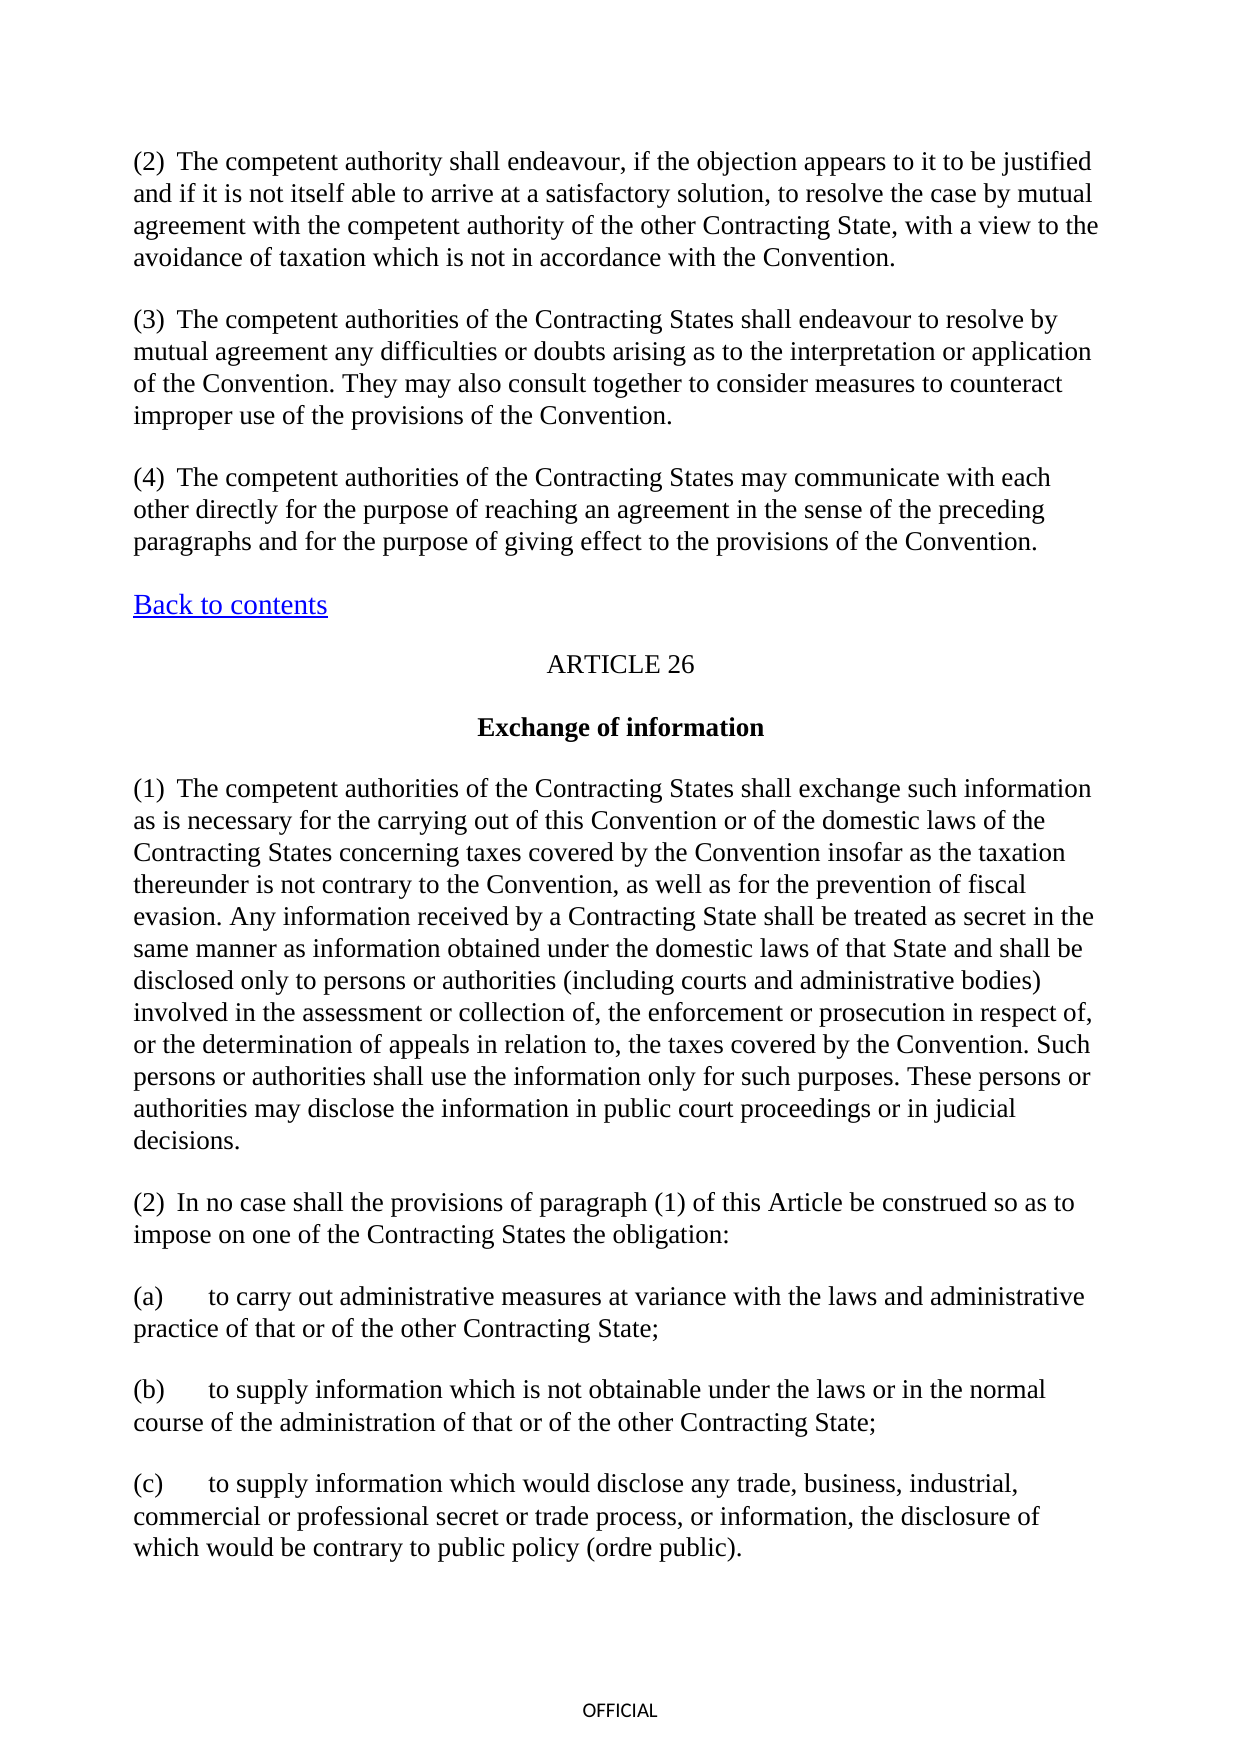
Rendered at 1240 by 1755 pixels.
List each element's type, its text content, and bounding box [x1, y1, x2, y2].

list The competent authorities of the Contracting States shall exchange such information as is necessary for the carrying out of this Convention or of the domestic laws of the Contracting States concerning taxes covered by the Convention insofar as the taxation thereunder is not contrary to the Convention, as well as for the prevention of fiscal evasion. Any information received by a Contracting State shall be treated as secret in the same manner as information obtained under the domestic laws of that State and shall be disclosed only to persons or authorities (including courts and administrative bodies) involved in the assessment or collection of, the enforcement or prosecution in respect of, or the determination of appeals in relation to, the taxes covered by the Convention. Such persons or authorities shall use the information only for such purposes. These persons or authorities may disclose the information in public court proceedings or in judicial decisions. [133, 772, 1105, 1155]
list to supply information which is not obtainable under the laws or in the normal course of the administration of that or of the other Contracting State; [133, 1374, 1105, 1437]
text Back to contents [133, 587, 1105, 620]
list The competent authority shall endeavour, if the objection appears to it to be justified and if it is not itself able to arrive at a satisfactory solution, to resolve the case by mutual agreement with the competent authority of the other Contracting State, with a view to the avoidance of taxation which is not in accordance with the Convention. [133, 145, 1105, 272]
list to supply information which would disclose any trade, business, industrial, commercial or professional secret or trade process, or information, the disclosure of which would be contrary to public policy (ordre public). [133, 1468, 1105, 1563]
list The competent authorities of the Contracting States may communicate with each other directly for the purpose of reaching an agreement in the sense of the preceding paragraphs and for the purpose of giving effect to the provisions of the Convention. [133, 461, 1105, 556]
list to carry out administrative measures at variance with the laws and administrative practice of that or of the other Contracting State; [133, 1280, 1105, 1343]
subtitle Exchange of information [134, 711, 1107, 742]
list The competent authorities of the Contracting States shall endeavour to resolve by mutual agreement any difficulties or doubts arising as to the interpretation or application of the Convention. They may also consult together to consider measures to counteract improper use of the provisions of the Convention. [133, 303, 1105, 430]
text ARTICLE 26 [172, 648, 1069, 680]
list In no case shall the provisions of paragraph (1) of this Article be construed so as to impose on one of the Contracting States the obligation: [133, 1186, 1105, 1249]
